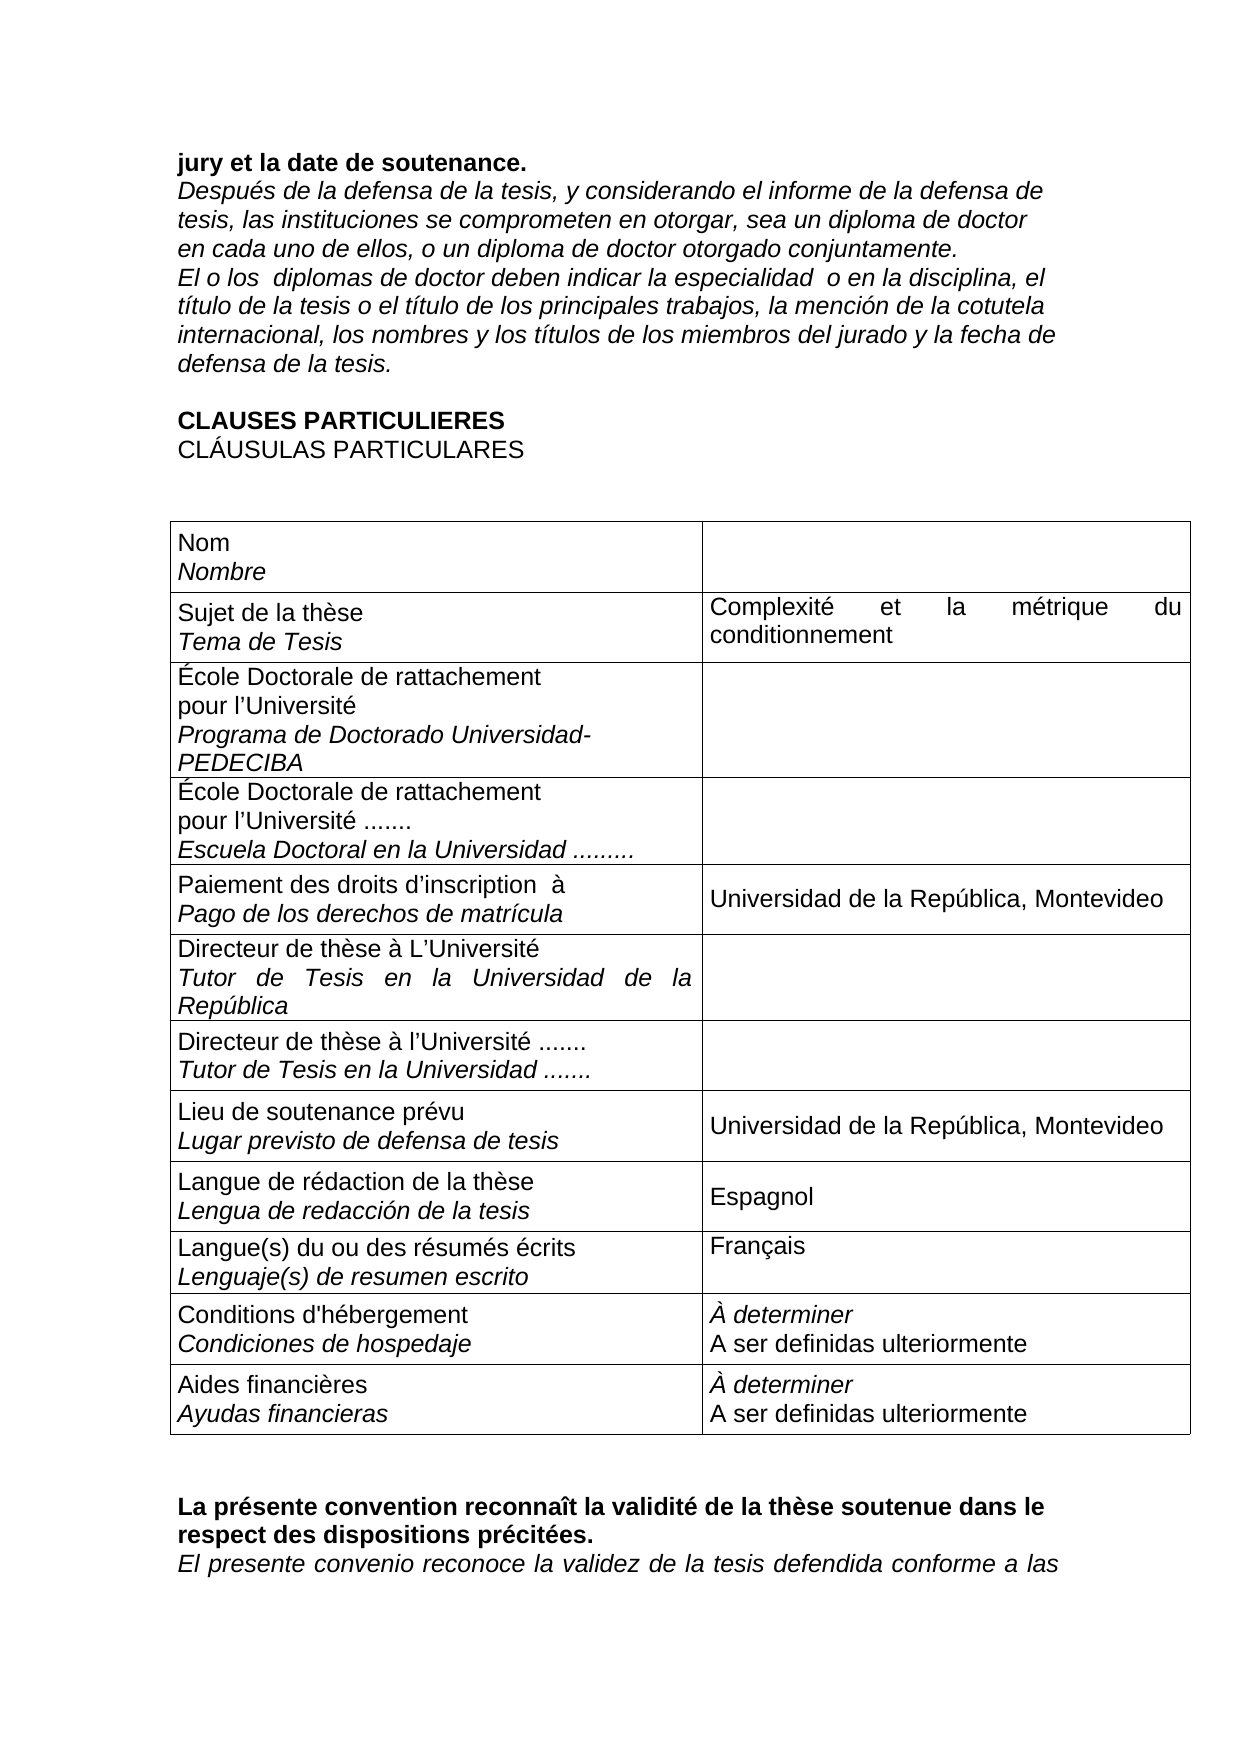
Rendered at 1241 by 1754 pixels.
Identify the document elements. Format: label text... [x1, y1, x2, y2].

table_cell Langue(s) du ou des résumés écrits Lenguaje(s) de resumen escrito [171, 1232, 702, 1293]
table_cell Français [703, 1232, 1190, 1293]
table_cell Sujet de la thèse Tema de Tesis [171, 593, 702, 662]
table_cell Complexité et la métrique du conditionnement [703, 593, 1190, 662]
table_cell À determiner A ser definidas ulteriormente [703, 1294, 1190, 1364]
table_cell [703, 935, 1190, 1020]
table_cell [703, 1021, 1190, 1090]
table_cell Directeur de thèse à l’Université ....... Tutor de Tesis en la Universidad ....... [171, 1021, 702, 1090]
table_header Nom Nombre [171, 522, 702, 592]
table_cell Lieu de soutenance prévu Lugar previsto de defensa de tesis [171, 1091, 702, 1161]
table_cell École Doctorale de rattachement pour l’Université ....... Escuela Doctoral en la Universidad ......... [171, 778, 702, 863]
table_cell Universidad de la República, Montevideo [703, 1091, 1190, 1161]
table_cell À determiner A ser definidas ulteriormente [703, 1365, 1190, 1434]
text jury et la date de soutenance. [177, 148, 1063, 176]
table_cell Paiement des droits d’inscription à Pago de los derechos de matrícula [171, 865, 702, 934]
table_cell École Doctorale de rattachement pour l’Université Programa de Doctorado Universidad-PEDECIBA [171, 663, 702, 777]
table_cell Directeur de thèse à L’Université Tutor de Tesis en la Universidad de la República [171, 935, 702, 1020]
table_header [703, 522, 1190, 592]
text CLÁUSULAS PARTICULARES [177, 435, 1063, 464]
table_cell Aides financières Ayudas financieras [171, 1365, 702, 1434]
text El o los diplomas de doctor deben indicar la especialidad o en la disciplina, el título de la tesis o el título de los principales trabajos, la mención de la cotutela internacional, los nombres y los títulos de los miembros del jurado y la fecha de defensa de la tesis. [177, 263, 1063, 378]
table_cell [703, 778, 1190, 863]
table_cell Espagnol [703, 1162, 1190, 1231]
text El presente convenio reconoce la validez de la tesis defendida conforme a las [177, 1549, 1063, 1578]
text La présente convention reconnaît la validité de la thèse soutenue dans le respect des dispositions précitées. [177, 1492, 1063, 1549]
table_cell Universidad de la República, Montevideo [703, 865, 1190, 934]
text CLAUSES PARTICULIERES [177, 406, 1063, 435]
table_cell Conditions d'hébergement Condiciones de hospedaje [171, 1294, 702, 1364]
table_cell Langue de rédaction de la thèse Lengua de redacción de la tesis [171, 1162, 702, 1231]
text Después de la defensa de la tesis, y considerando el informe de la defensa de tesis, las instituciones se comprometen en otorgar, sea un diploma de doctor en cada uno de ellos, o un diploma de doctor otorgado conjuntamente. [177, 176, 1063, 263]
table_cell [703, 663, 1190, 777]
